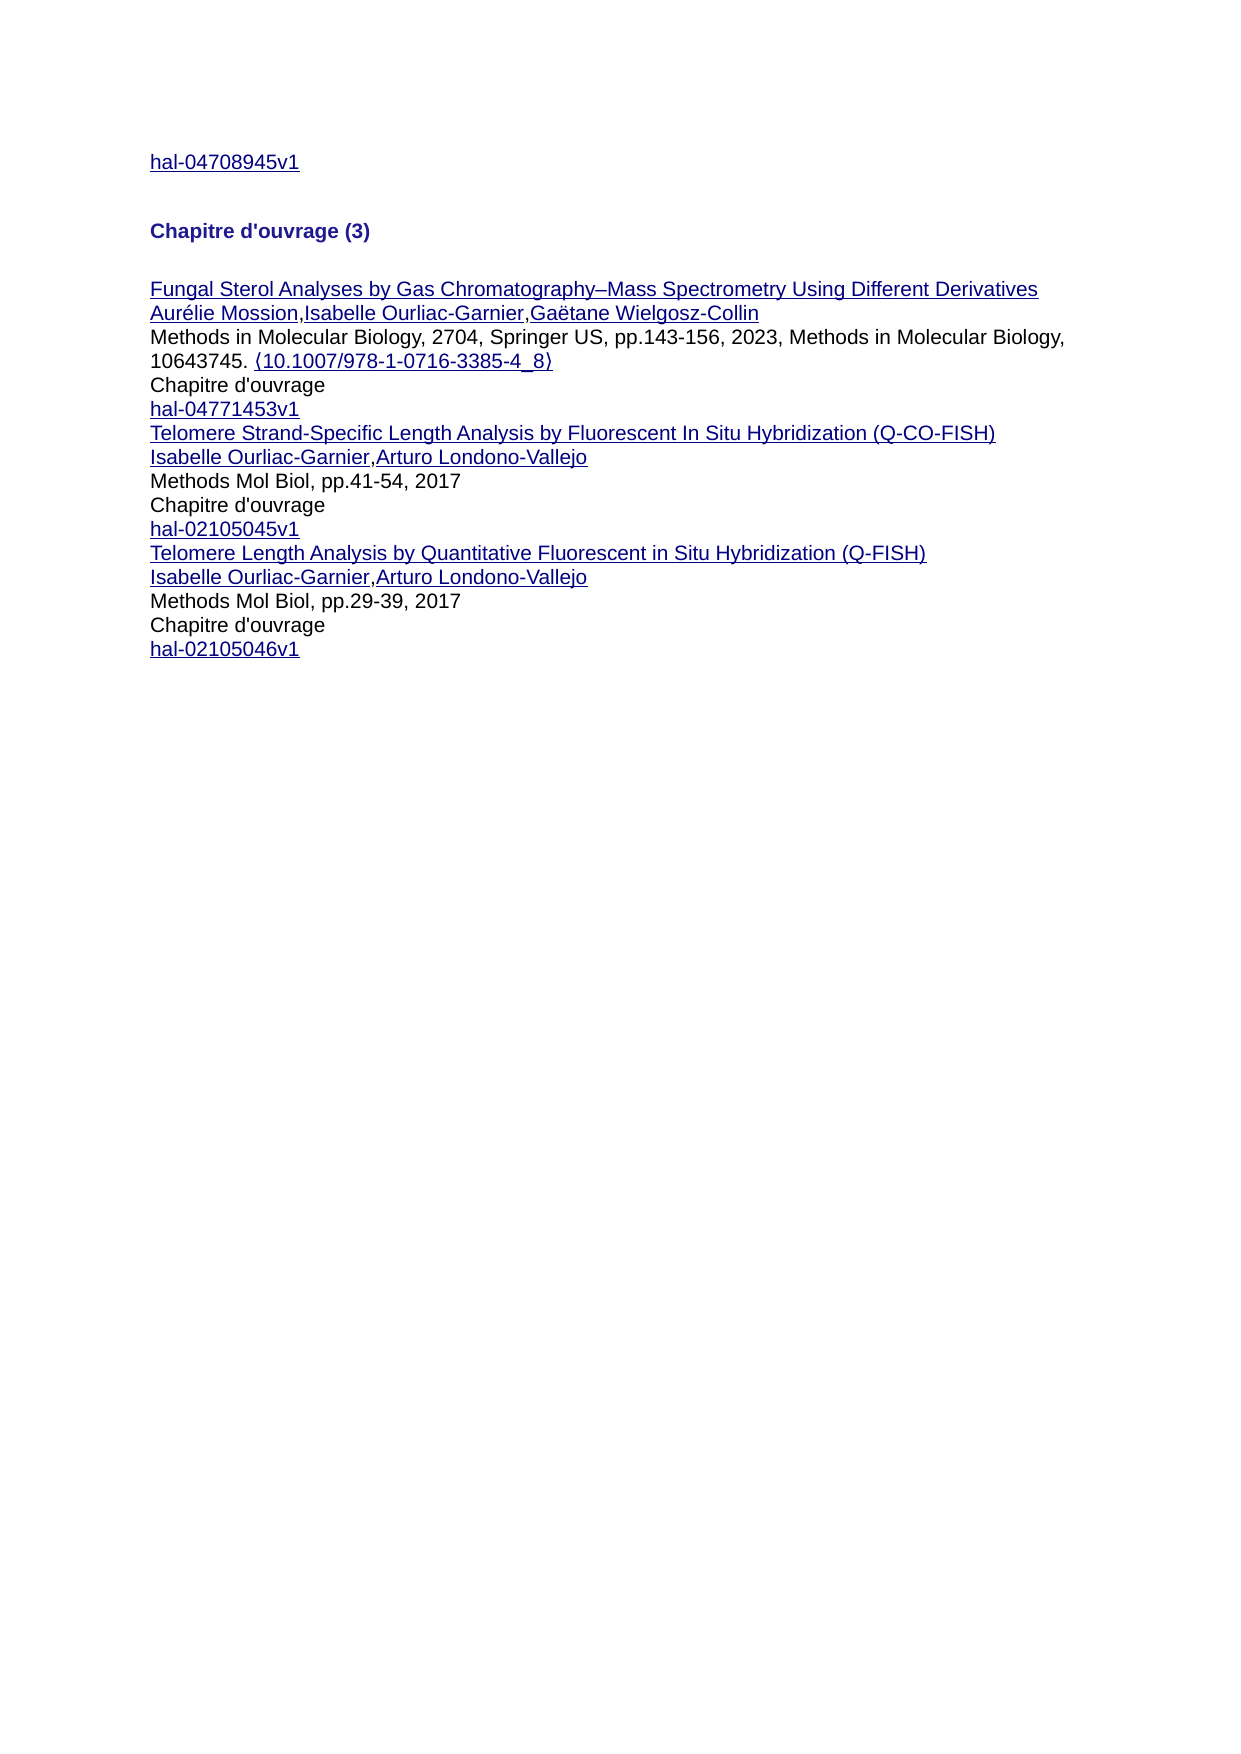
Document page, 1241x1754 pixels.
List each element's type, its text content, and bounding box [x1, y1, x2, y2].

table_header hal-04708945v1 [150, 150, 1090, 174]
table_header Fungal Sterol Analyses by Gas Chromatography–Mass Spectrometry Using Different Derivatives Aurélie Mossion,Isabelle Ourliac-Garnier,Gaëtane Wielgosz-Collin Methods in Molecular Biology, 2704, Springer US, pp.143-156, 2023, Methods in Molecular Biology, 10643745. ⟨10.1007/978-1-0716-3385-4_8⟩ Chapitre d'ouvrage hal-04771453v1 [150, 277, 1090, 421]
table_cell Telomere Strand-Specific Length Analysis by Fluorescent In Situ Hybridization (Q-CO-FISH) Isabelle Ourliac-Garnier,Arturo Londono-Vallejo Methods Mol Biol, pp.41-54, 2017 Chapitre d'ouvrage hal-02105045v1 [150, 421, 1090, 541]
subtitle Chapitre d'ouvrage (3) [150, 219, 1090, 243]
table_cell Telomere Length Analysis by Quantitative Fluorescent in Situ Hybridization (Q-FISH) Isabelle Ourliac-Garnier,Arturo Londono-Vallejo Methods Mol Biol, pp.29-39, 2017 Chapitre d'ouvrage hal-02105046v1 [150, 541, 1090, 660]
